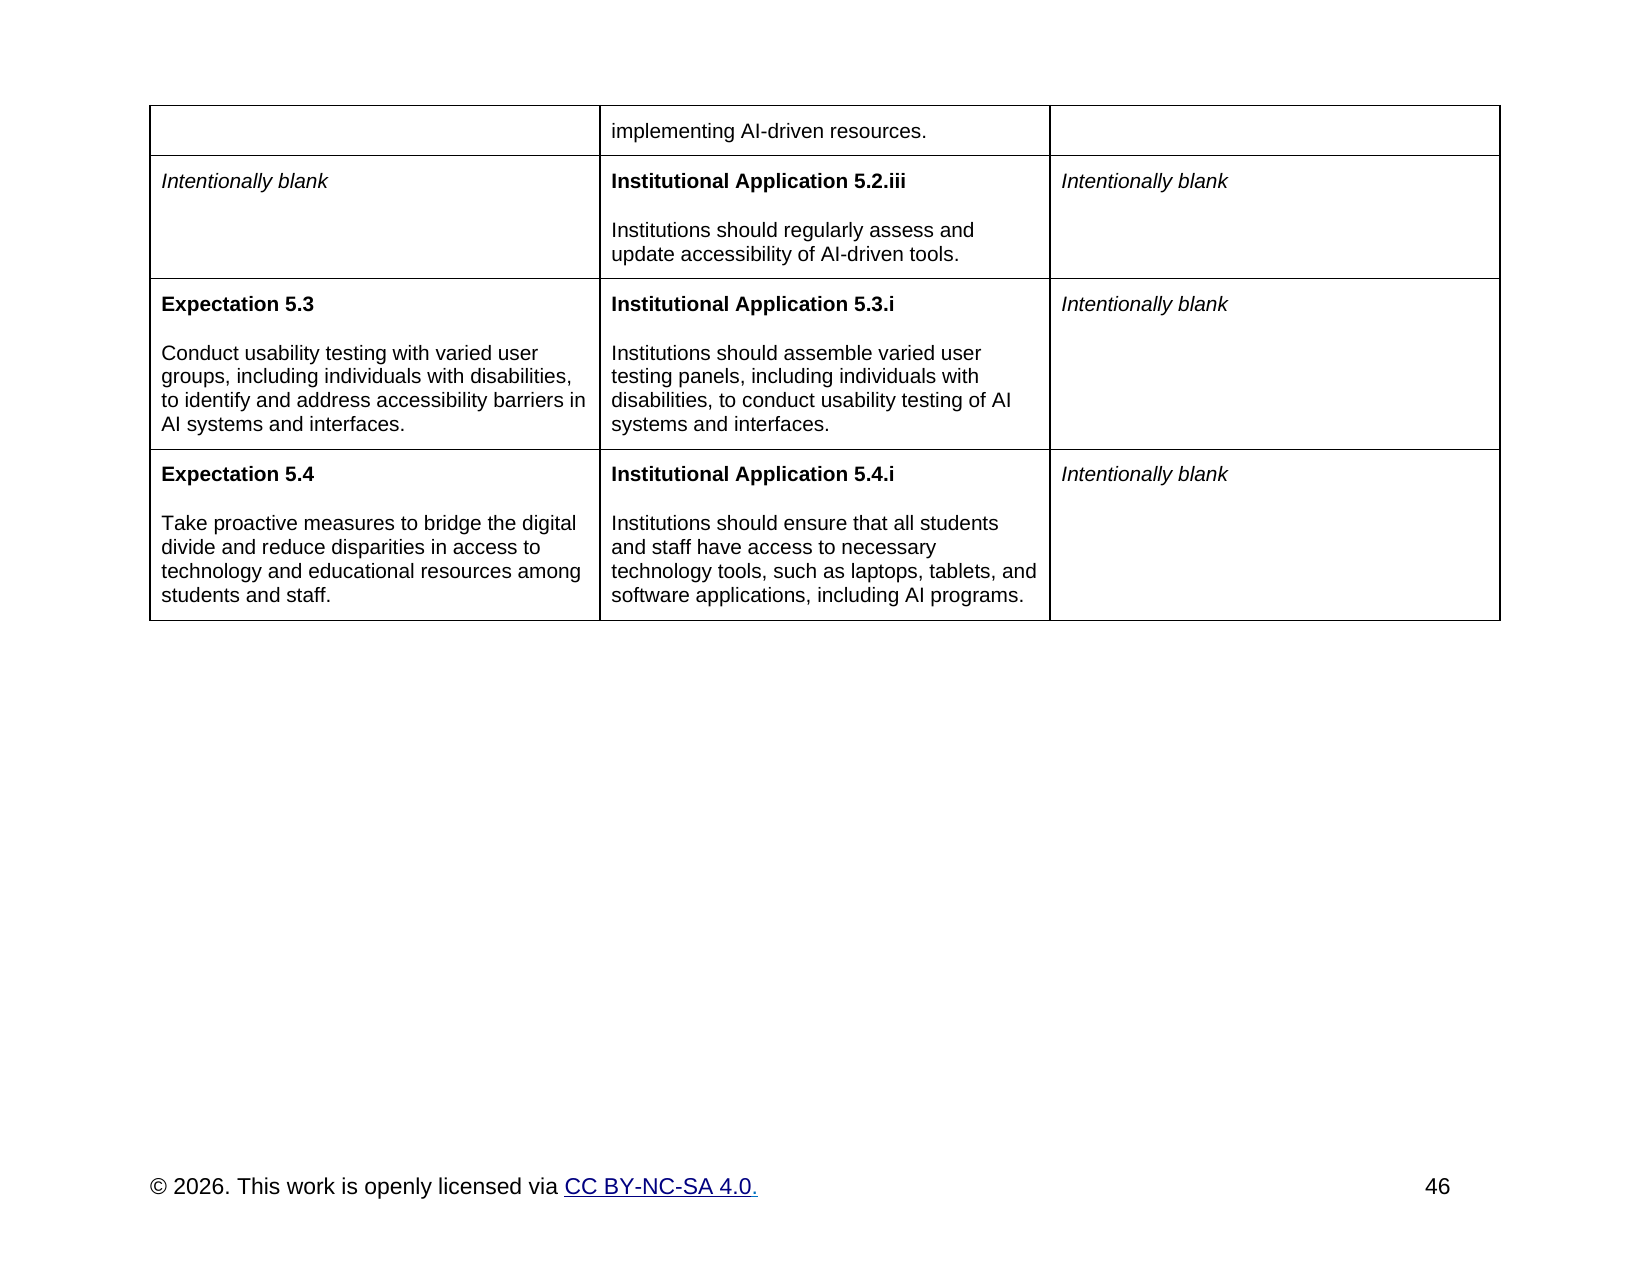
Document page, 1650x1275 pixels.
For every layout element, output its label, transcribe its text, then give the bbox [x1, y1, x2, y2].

table_cell Intentionally blank [1051, 279, 1499, 449]
table_cell Intentionally blank [1051, 450, 1499, 619]
table_cell Institutional Application 5.2.iii Institutions should regularly assess and update accessibility of AI-driven tools. [601, 156, 1049, 278]
table_cell Institutional Application 5.4.i Institutions should ensure that all students and staff have access to necessary technology tools, such as laptops, tablets, and software applications, including AI programs. [601, 450, 1049, 619]
table_cell Expectation 5.4 Take proactive measures to bridge the digital divide and reduce disparities in access to technology and educational resources among students and staff. [151, 450, 599, 619]
table_cell Institutional Application 5.3.i Institutions should assemble varied user testing panels, including individuals with disabilities, to conduct usability testing of AI systems and interfaces. [601, 279, 1049, 449]
table_cell implementing AI-driven resources. [601, 106, 1049, 155]
table_cell Expectation 5.3 Conduct usability testing with varied user groups, including individuals with disabilities, to identify and address accessibility barriers in AI systems and interfaces. [151, 279, 599, 449]
table_cell Intentionally blank [151, 156, 599, 278]
table_cell [151, 106, 599, 155]
table_cell [1051, 106, 1499, 155]
table_cell Intentionally blank [1051, 156, 1499, 278]
